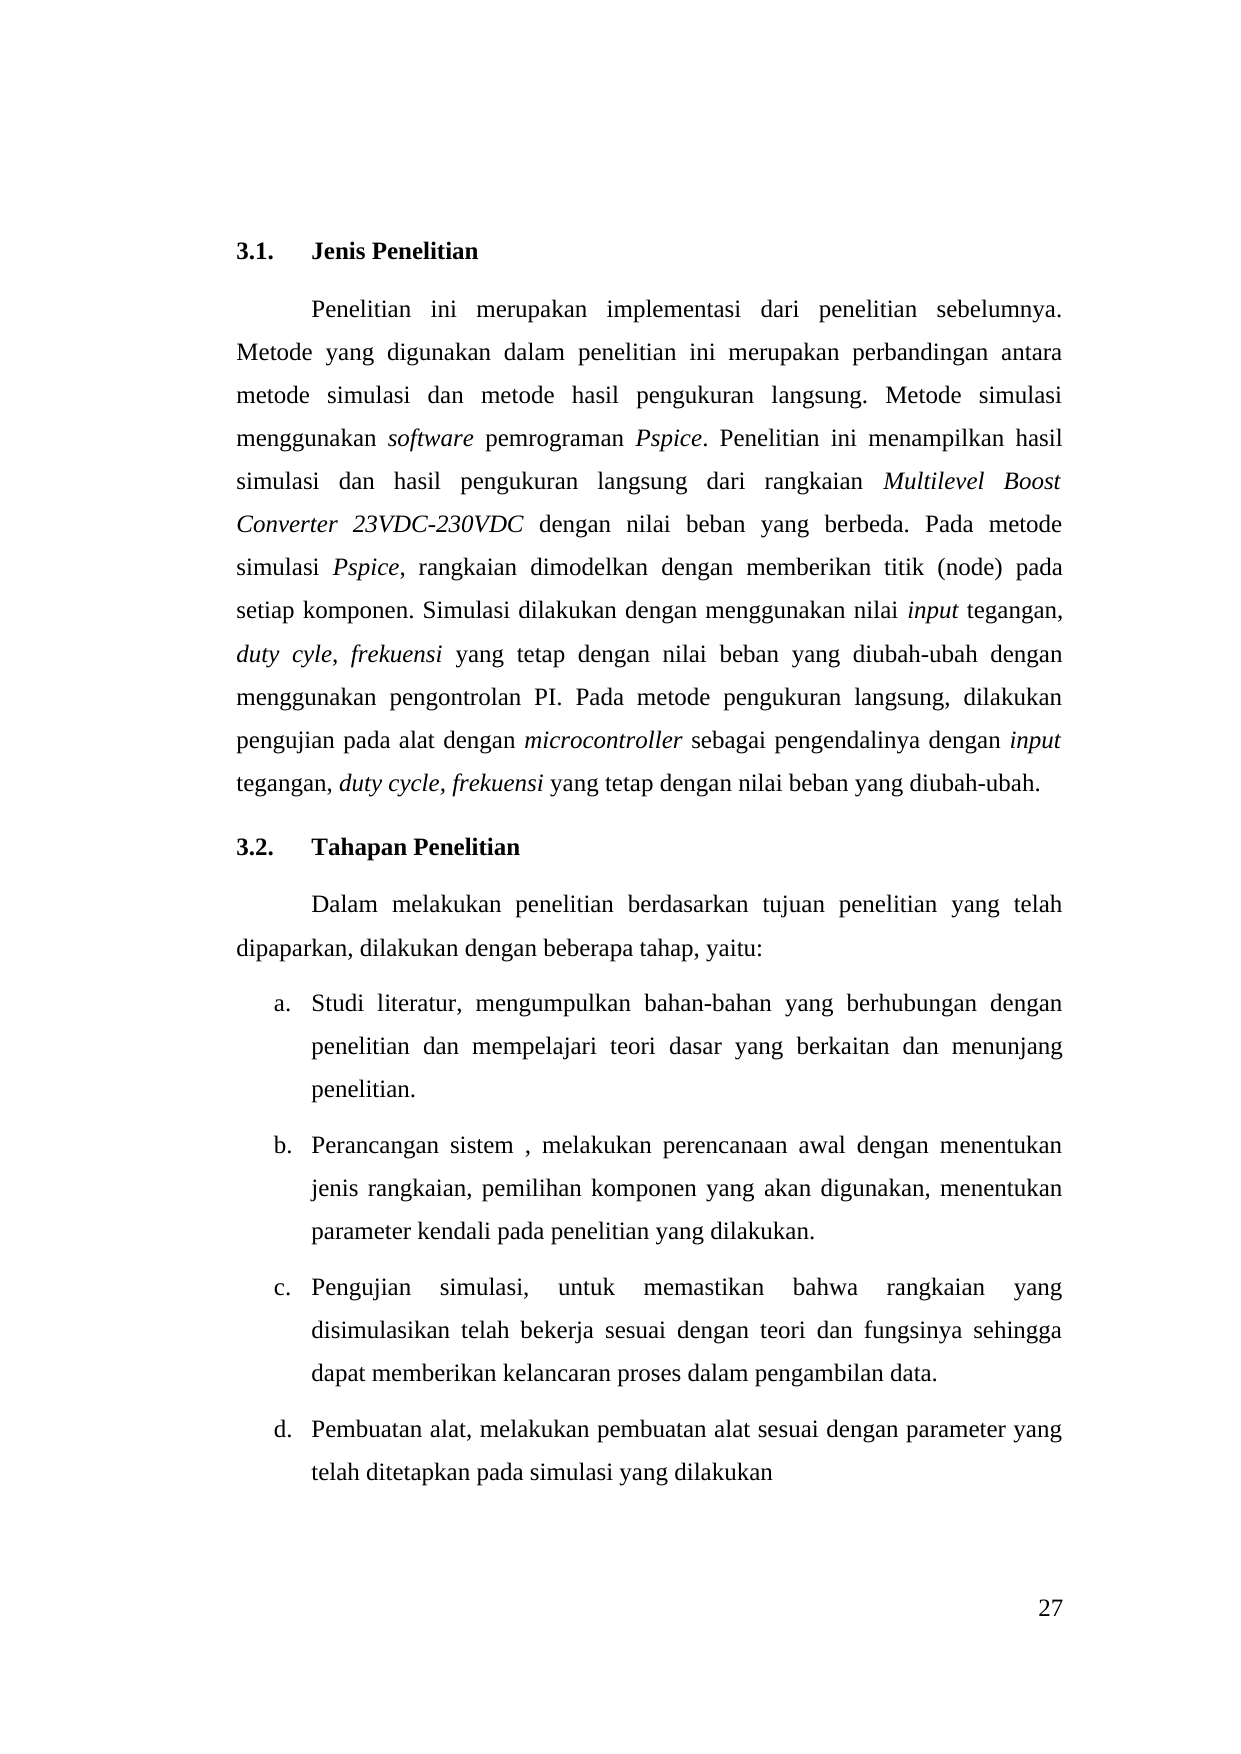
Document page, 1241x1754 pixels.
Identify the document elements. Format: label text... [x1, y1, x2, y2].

list Pembuatan alat, melakukan pembuatan alat sesuai dengan parameter yang telah ditetapkan pada simulasi yang dilakukan [274, 1414, 1063, 1486]
subtitle Jenis Penelitian [236, 236, 1063, 265]
list Perancangan sistem , melakukan perencanaan awal dengan menentukan jenis rangkaian, pemilihan komponen yang akan digunakan, menentukan parameter kendali pada penelitian yang dilakukan. [274, 1130, 1063, 1245]
subtitle Tahapan Penelitian [236, 832, 1063, 861]
list Studi literatur, mengumpulkan bahan-bahan yang berhubungan dengan penelitian dan mempelajari teori dasar yang berkaitan dan menunjang penelitian. [274, 988, 1063, 1103]
list Pengujian simulasi, untuk memastikan bahwa rangkaian yang disimulasikan telah bekerja sesuai dengan teori dan fungsinya sehingga dapat memberikan kelancaran proses dalam pengambilan data. [274, 1272, 1063, 1387]
text Penelitian ini merupakan implementasi dari penelitian sebelumnya. Metode yang digunakan dalam penelitian ini merupakan perbandingan antara metode simulasi dan metode hasil pengukuran langsung. Metode simulasi menggunakan software pemrograman Pspice. Penelitian ini menampilkan hasil simulasi dan hasil pengukuran langsung dari rangkaian Multilevel Boost Converter 23VDC-230VDC dengan nilai beban yang berbeda. Pada metode simulasi Pspice, rangkaian dimodelkan dengan memberikan titik (node) pada setiap komponen. Simulasi dilakukan dengan menggunakan nilai input tegangan, duty cyle, frekuensi yang tetap dengan nilai beban yang diubah-ubah dengan menggunakan pengontrolan PI. Pada metode pengukuran langsung, dilakukan pengujian pada alat dengan microcontroller sebagai pengendalinya dengan input tegangan, duty cycle, frekuensi yang tetap dengan nilai beban yang diubah-ubah. [236, 294, 1063, 797]
text Dalam melakukan penelitian berdasarkan tujuan penelitian yang telah dipaparkan, dilakukan dengan beberapa tahap, yaitu: [236, 889, 1063, 961]
